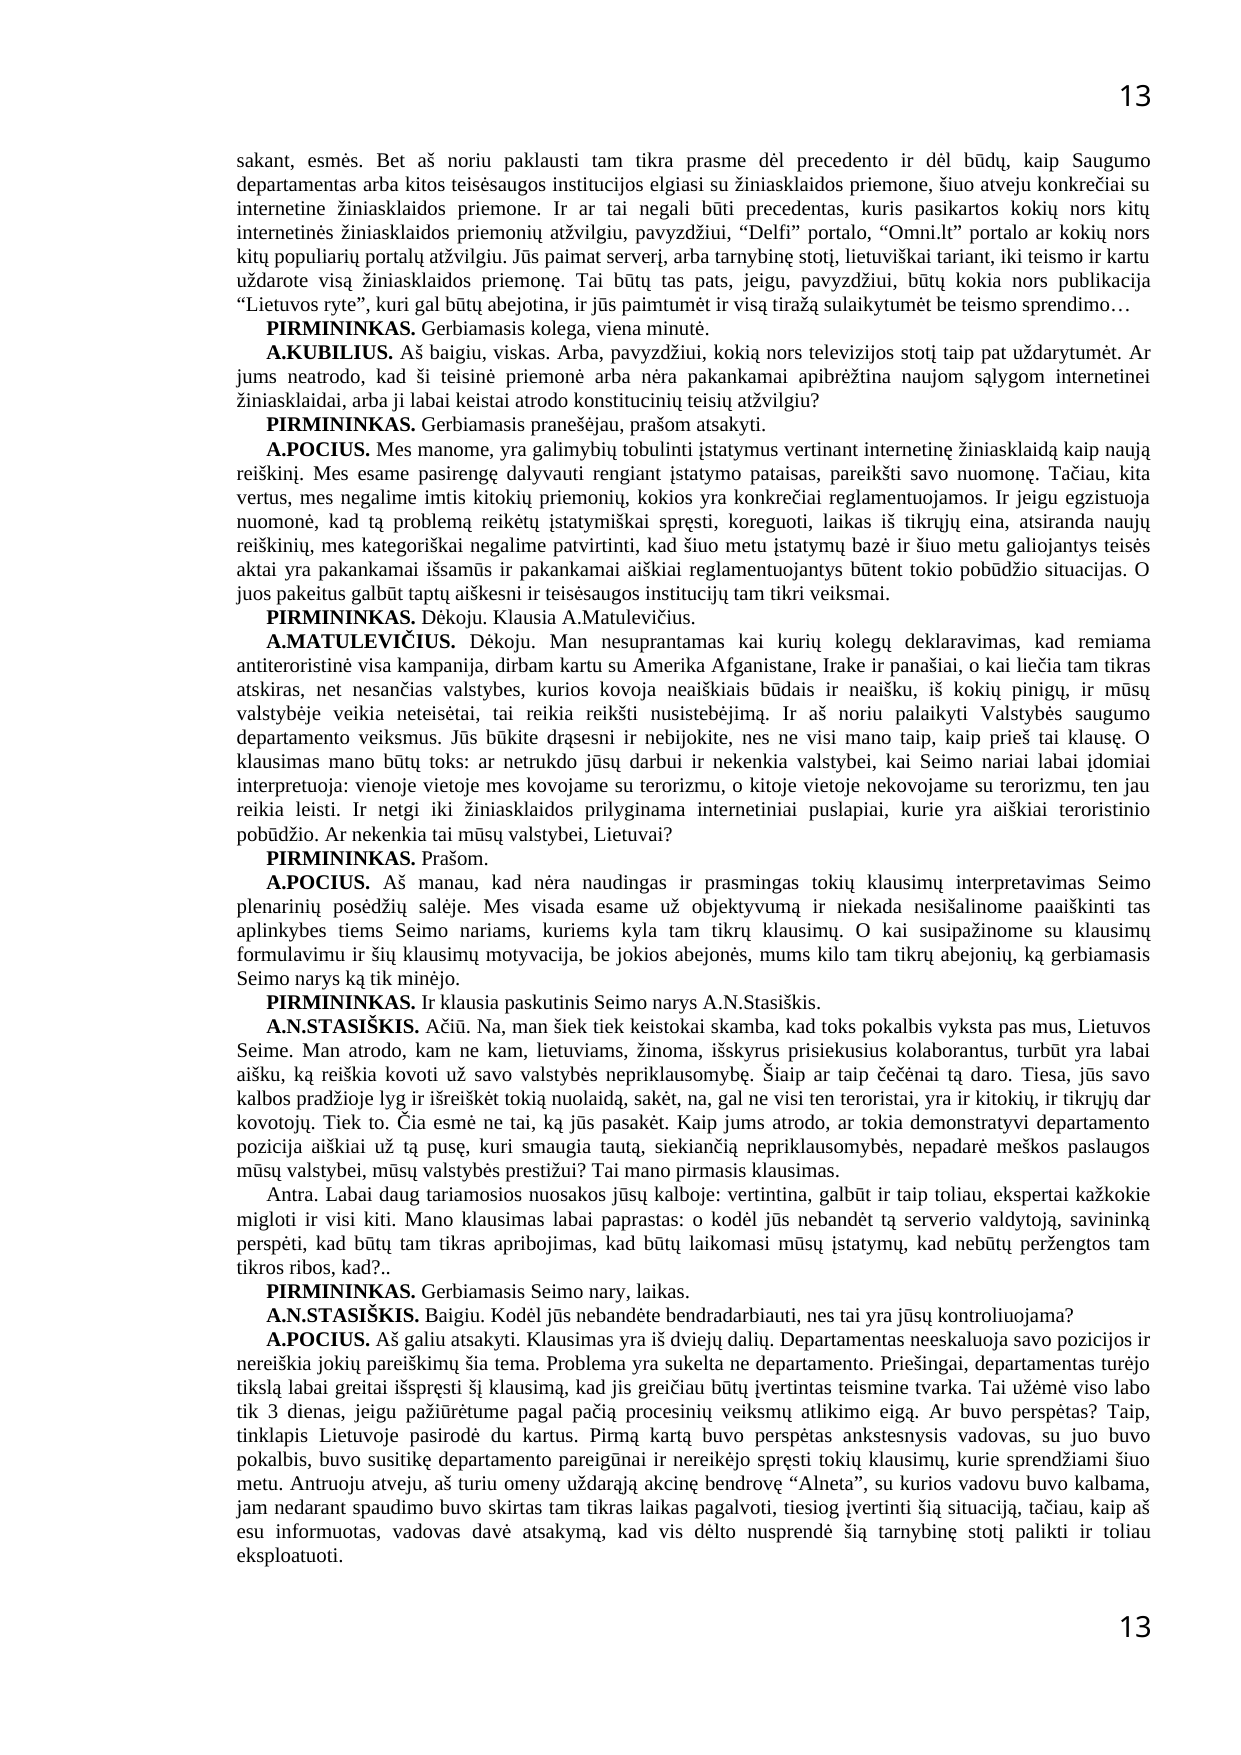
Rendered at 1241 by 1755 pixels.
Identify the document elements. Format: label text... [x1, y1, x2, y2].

text PIRMININKAS. Ir klausia paskutinis Seimo narys A.N.Stasiškis. [236, 990, 1152, 1014]
text A.POCIUS. Aš manau, kad nėra naudingas ir prasmingas tokių klausimų interpretavimas Seimo plenarinių posėdžių salėje. Mes visada esame už objektyvumą ir niekada nesišalinome paaiškinti tas aplinkybes tiems Seimo nariams, kuriems kyla tam tikrų klausimų. O kai susipažinome su klausimų formulavimu ir šių klausimų motyvacija, be jokios abejonės, mums kilo tam tikrų abejonių, ką gerbiamasis Seimo narys ką tik minėjo. [236, 869, 1152, 990]
text A.POCIUS. Aš galiu atsakyti. Klausimas yra iš dviejų dalių. Departamentas neeskaluoja savo pozicijos ir nereiškia jokių pareiškimų šia tema. Problema yra sukelta ne departamento. Priešingai, departamentas turėjo tikslą labai greitai išspręsti šį klausimą, kad jis greičiau būtų įvertintas teismine tvarka. Tai užėmė viso labo tik 3 dienas, jeigu pažiūrėtume pagal pačią procesinių veiksmų atlikimo eigą. Ar buvo perspėtas? Taip, tinklapis Lietuvoje pasirodė du kartus. Pirmą kartą buvo perspėtas ankstesnysis vadovas, su juo buvo pokalbis, buvo susitikę departamento pareigūnai ir nereikėjo spręsti tokių klausimų, kurie sprendžiami šiuo metu. Antruoju atveju, aš turiu omeny uždarąją akcinę bendrovę “Alneta”, su kurios vadovu buvo kalbama, jam nedarant spaudimo buvo skirtas tam tikras laikas pagalvoti, tiesiog įvertinti šią situaciją, tačiau, kaip aš esu informuotas, vadovas davė atsakymą, kad vis dėlto nusprendė šią tarnybinę stotį palikti ir toliau eksploatuoti. [236, 1327, 1152, 1567]
text A.N.STASIŠKIS. Baigiu. Kodėl jūs nebandėte bendradarbiauti, nes tai yra jūsų kontroliuojama? [236, 1303, 1152, 1327]
text PIRMININKAS. Prašom. [236, 846, 1152, 869]
text PIRMININKAS. Gerbiamasis kolega, viena minutė. [236, 316, 1152, 340]
text A.MATULEVIČIUS. Dėkoju. Man nesuprantamas kai kurių kolegų deklaravimas, kad remiama antiteroristinė visa kampanija, dirbam kartu su Amerika Afganistane, Irake ir panašiai, o kai liečia tam tikras atskiras, net nesančias valstybes, kurios kovoja neaiškiais būdais ir neaišku, iš kokių pinigų, ir mūsų valstybėje veikia neteisėtai, tai reikia reikšti nusistebėjimą. Ir aš noriu palaikyti Valstybės saugumo departamento veiksmus. Jūs būkite drąsesni ir nebijokite, nes ne visi mano taip, kaip prieš tai klausę. O klausimas mano būtų toks: ar netrukdo jūsų darbui ir nekenkia valstybei, kai Seimo nariai labai įdomiai interpretuoja: vienoje vietoje mes kovojame su terorizmu, o kitoje vietoje nekovojame su terorizmu, ten jau reikia leisti. Ir netgi iki žiniasklaidos prilyginama internetiniai puslapiai, kurie yra aiškiai teroristinio pobūdžio. Ar nekenkia tai mūsų valstybei, Lietuvai? [236, 629, 1152, 846]
text PIRMININKAS. Dėkoju. Klausia A.Matulevičius. [236, 605, 1152, 629]
text A.N.STASIŠKIS. Ačiū. Na, man šiek tiek keistokai skamba, kad toks pokalbis vyksta pas mus, Lietuvos Seime. Man atrodo, kam ne kam, lietuviams, žinoma, išskyrus prisiekusius kolaborantus, turbūt yra labai aišku, ką reiškia kovoti už savo valstybės nepriklausomybę. Šiaip ar taip čečėnai tą daro. Tiesa, jūs savo kalbos pradžioje lyg ir išreiškėt tokią nuolaidą, sakėt, na, gal ne visi ten teroristai, yra ir kitokių, ir tikrųjų dar kovotojų. Tiek to. Čia esmė ne tai, ką jūs pasakėt. Kaip jums atrodo, ar tokia demonstratyvi departamento pozicija aiškiai už tą pusę, kuri smaugia tautą, siekiančią nepriklausomybės, nepadarė meškos paslaugos mūsų valstybei, mūsų valstybės prestižui? Tai mano pirmasis klausimas. [236, 1014, 1152, 1182]
text PIRMININKAS. Gerbiamasis pranešėjau, prašom atsakyti. [236, 412, 1152, 436]
text sakant, esmės. Bet aš noriu paklausti tam tikra prasme dėl precedento ir dėl būdų, kaip Saugumo departamentas arba kitos teisėsaugos institucijos elgiasi su žiniasklaidos priemone, šiuo atveju konkrečiai su internetine žiniasklaidos priemone. Ir ar tai negali būti precedentas, kuris pasikartos kokių nors kitų internetinės žiniasklaidos priemonių atžvilgiu, pavyzdžiui, “Delfi” portalo, “Omni.lt” portalo ar kokių nors kitų populiarių portalų atžvilgiu. Jūs paimat serverį, arba tarnybinę stotį, lietuviškai tariant, iki teismo ir kartu uždarote visą žiniasklaidos priemonę. Tai būtų tas pats, jeigu, pavyzdžiui, būtų kokia nors publikacija “Lietuvos ryte”, kuri gal būtų abejotina, ir jūs paimtumėt ir visą tiražą sulaikytumėt be teismo sprendimo… [236, 148, 1152, 316]
text PIRMININKAS. Gerbiamasis Seimo nary, laikas. [236, 1279, 1152, 1303]
text A.POCIUS. Mes manome, yra galimybių tobulinti įstatymus vertinant internetinę žiniasklaidą kaip naują reiškinį. Mes esame pasirengę dalyvauti rengiant įstatymo pataisas, pareikšti savo nuomonę. Tačiau, kita vertus, mes negalime imtis kitokių priemonių, kokios yra konkrečiai reglamentuojamos. Ir jeigu egzistuoja nuomonė, kad tą problemą reikėtų įstatymiškai spręsti, koreguoti, laikas iš tikrųjų eina, atsiranda naujų reiškinių, mes kategoriškai negalime patvirtinti, kad šiuo metu įstatymų bazė ir šiuo metu galiojantys teisės aktai yra pakankamai išsamūs ir pakankamai aiškiai reglamentuojantys būtent tokio pobūdžio situacijas. O juos pakeitus galbūt taptų aiškesni ir teisėsaugos institucijų tam tikri veiksmai. [236, 436, 1152, 605]
text Antra. Labai daug tariamosios nuosakos jūsų kalboje: vertintina, galbūt ir taip toliau, ekspertai kažkokie migloti ir visi kiti. Mano klausimas labai paprastas: o kodėl jūs nebandėt tą serverio valdytoją, savininką perspėti, kad būtų tam tikras apribojimas, kad būtų laikomasi mūsų įstatymų, kad nebūtų peržengtos tam tikros ribos, kad?.. [236, 1182, 1152, 1279]
text A.KUBILIUS. Aš baigiu, viskas. Arba, pavyzdžiui, kokią nors televizijos stotį taip pat uždarytumėt. Ar jums neatrodo, kad ši teisinė priemonė arba nėra pakankamai apibrėžtina naujom sąlygom internetinei žiniasklaidai, arba ji labai keistai atrodo konstitucinių teisių atžvilgiu? [236, 340, 1152, 412]
